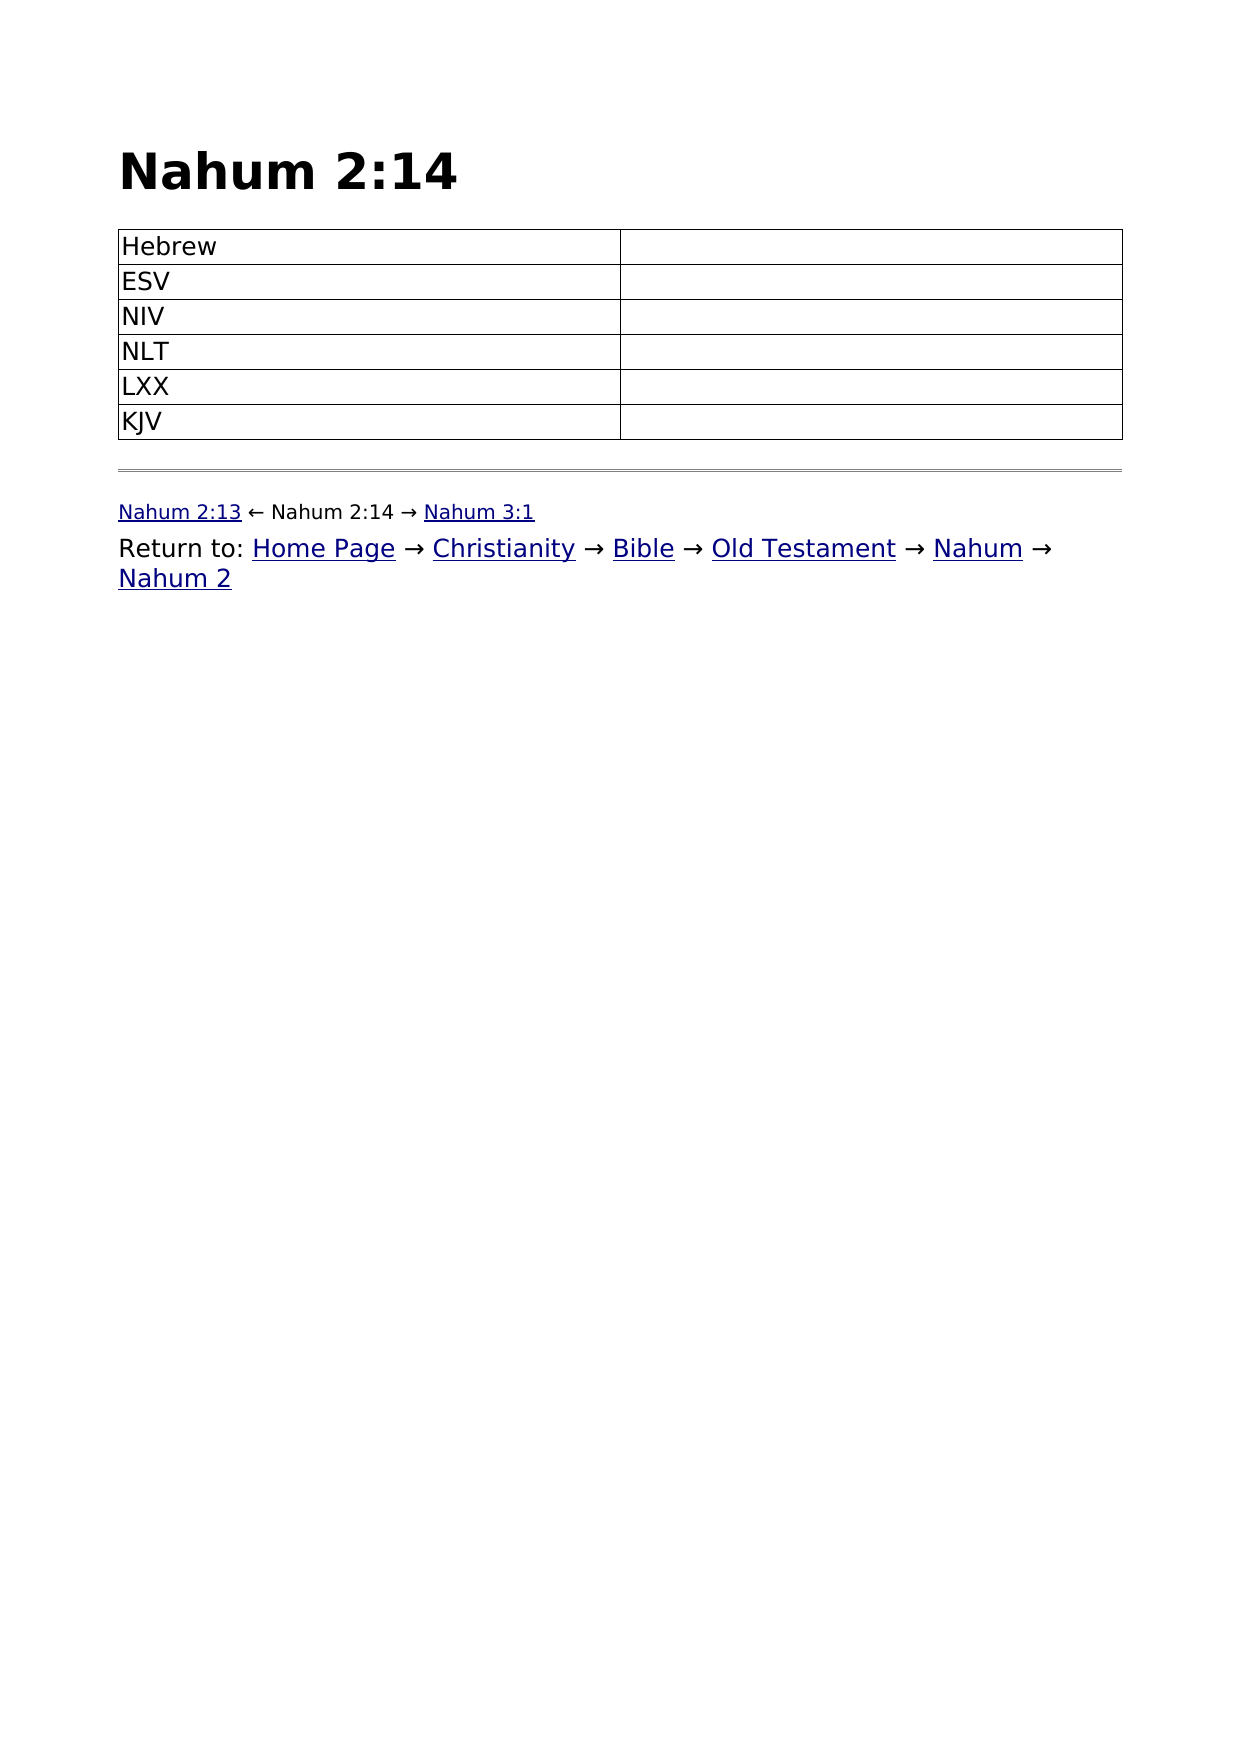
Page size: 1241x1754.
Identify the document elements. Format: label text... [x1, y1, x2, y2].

table_cell NIV [119, 300, 620, 334]
table_cell NLT [119, 335, 620, 369]
table_cell [621, 300, 1122, 334]
text Return to: Home Page → Christianity → Bible → Old Testament → Nahum → Nahum 2 [118, 534, 1122, 593]
table_cell LXX [119, 370, 620, 404]
table_cell [621, 405, 1122, 439]
table_cell KJV [119, 405, 620, 439]
table_cell [621, 265, 1122, 299]
table_cell [621, 335, 1122, 369]
table_header Hebrew [119, 230, 620, 264]
table_header [621, 230, 1122, 264]
table_cell ESV [119, 265, 620, 299]
table_cell [621, 370, 1122, 404]
text Nahum 2:13 ← Nahum 2:14 → Nahum 3:1 [118, 501, 1122, 534]
subtitle Nahum 2:14 [118, 143, 1122, 201]
